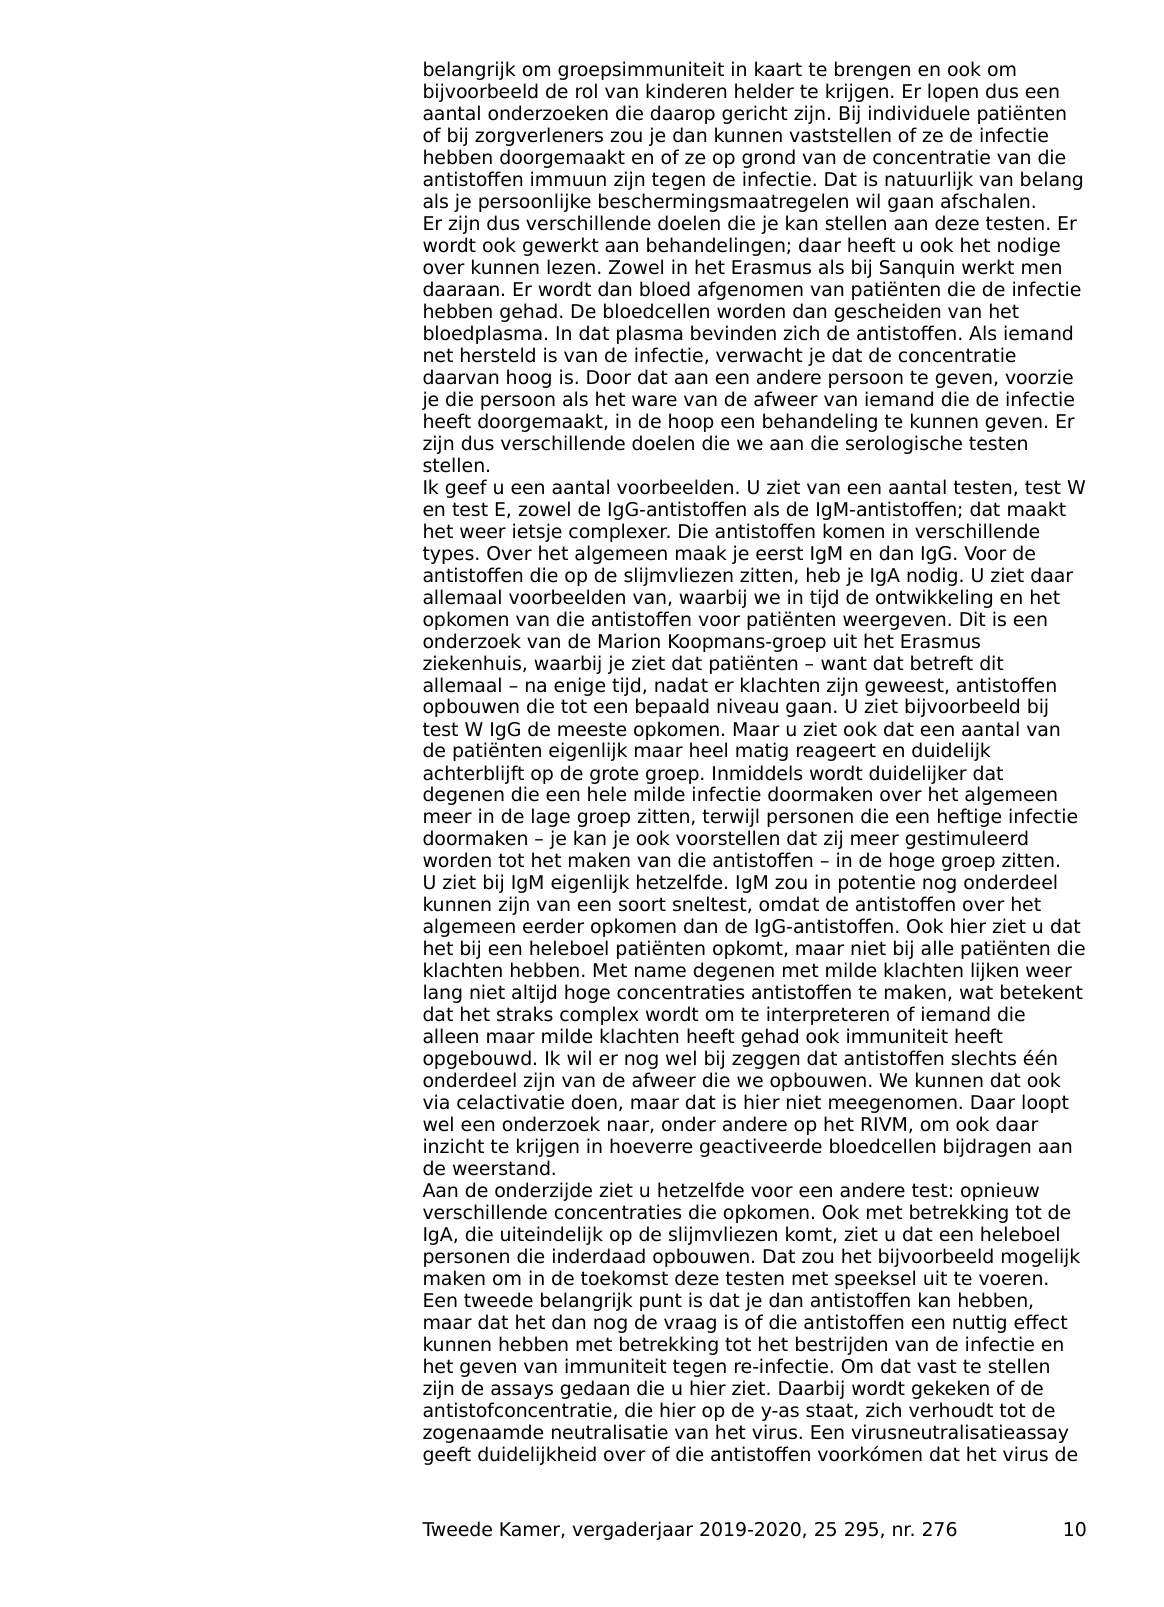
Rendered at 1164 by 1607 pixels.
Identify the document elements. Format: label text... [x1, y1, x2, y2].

text U ziet bij IgM eigenlijk hetzelfde. IgM zou in potentie nog onderdeel kunnen zijn van een soort sneltest, omdat de antistoffen over het algemeen eerder opkomen dan de IgG-antistoffen. Ook hier ziet u dat het bij een heleboel patiënten opkomt, maar niet bij alle patiënten die klachten hebben. Met name degenen met milde klachten lijken weer lang niet altijd hoge concentraties antistoffen te maken, wat betekent dat het straks complex wordt om te interpreteren of iemand die alleen maar milde klachten heeft gehad ook immuniteit heeft opgebouwd. Ik wil er nog wel bij zeggen dat antistoffen slechts één onderdeel zijn van de afweer die we opbouwen. We kunnen dat ook via celactivatie doen, maar dat is hier niet meegenomen. Daar loopt wel een onderzoek naar, onder andere op het RIVM, om ook daar inzicht te krijgen in hoeverre geactiveerde bloedcellen bijdragen aan de weerstand. [422, 872, 1087, 1180]
text belangrijk om groepsimmuniteit in kaart te brengen en ook om bijvoorbeeld de rol van kinderen helder te krijgen. Er lopen dus een aantal onderzoeken die daarop gericht zijn. Bij individuele patiënten of bij zorgverleners zou je dan kunnen vaststellen of ze de infectie hebben doorgemaakt en of ze op grond van de concentratie van die antistoffen immuun zijn tegen de infectie. Dat is natuurlijk van belang als je persoonlijke beschermingsmaatregelen wil gaan afschalen. [422, 59, 1087, 213]
text Een tweede belangrijk punt is dat je dan antistoffen kan hebben, maar dat het dan nog de vraag is of die antistoffen een nuttig effect kunnen hebben met betrekking tot het bestrijden van de infectie en het geven van immuniteit tegen re-infectie. Om dat vast te stellen zijn de assays gedaan die u hier ziet. Daarbij wordt gekeken of de antistofconcentratie, die hier op de y-as staat, zich verhoudt tot de zogenaamde neutralisatie van het virus. Een virusneutralisatieassay geeft duidelijkheid over of die antistoffen voorkómen dat het virus de [422, 1290, 1087, 1466]
text Er zijn dus verschillende doelen die je kan stellen aan deze testen. Er wordt ook gewerkt aan behandelingen; daar heeft u ook het nodige over kunnen lezen. Zowel in het Erasmus als bij Sanquin werkt men daaraan. Er wordt dan bloed afgenomen van patiënten die de infectie hebben gehad. De bloedcellen worden dan gescheiden van het bloedplasma. In dat plasma bevinden zich de antistoffen. Als iemand net hersteld is van de infectie, verwacht je dat de concentratie daarvan hoog is. Door dat aan een andere persoon te geven, voorzie je die persoon als het ware van de afweer van iemand die de infectie heeft doorgemaakt, in de hoop een behandeling te kunnen geven. Er zijn dus verschillende doelen die we aan die serologische testen stellen. [422, 213, 1087, 477]
text Aan de onderzijde ziet u hetzelfde voor een andere test: opnieuw verschillende concentraties die opkomen. Ook met betrekking tot de IgA, die uiteindelijk op de slijmvliezen komt, ziet u dat een heleboel personen die inderdaad opbouwen. Dat zou het bijvoorbeeld mogelijk maken om in de toekomst deze testen met speeksel uit te voeren. [422, 1180, 1087, 1290]
text Ik geef u een aantal voorbeelden. U ziet van een aantal testen, test W en test E, zowel de IgG-antistoffen als de IgM-antistoffen; dat maakt het weer ietsje complexer. Die antistoffen komen in verschillende types. Over het algemeen maak je eerst IgM en dan IgG. Voor de antistoffen die op de slijmvliezen zitten, heb je IgA nodig. U ziet daar allemaal voorbeelden van, waarbij we in tijd de ontwikkeling en het opkomen van die antistoffen voor patiënten weergeven. Dit is een onderzoek van de Marion Koopmans-groep uit het Erasmus ziekenhuis, waarbij je ziet dat patiënten – want dat betreft dit allemaal – na enige tijd, nadat er klachten zijn geweest, antistoffen opbouwen die tot een bepaald niveau gaan. U ziet bijvoorbeeld bij test W IgG de meeste opkomen. Maar u ziet ook dat een aantal van de patiënten eigenlijk maar heel matig reageert en duidelijk achterblijft op de grote groep. Inmiddels wordt duidelijker dat degenen die een hele milde infectie doormaken over het algemeen meer in de lage groep zitten, terwijl personen die een heftige infectie doormaken – je kan je ook voorstellen dat zij meer gestimuleerd worden tot het maken van die antistoffen – in de hoge groep zitten. [422, 477, 1087, 872]
